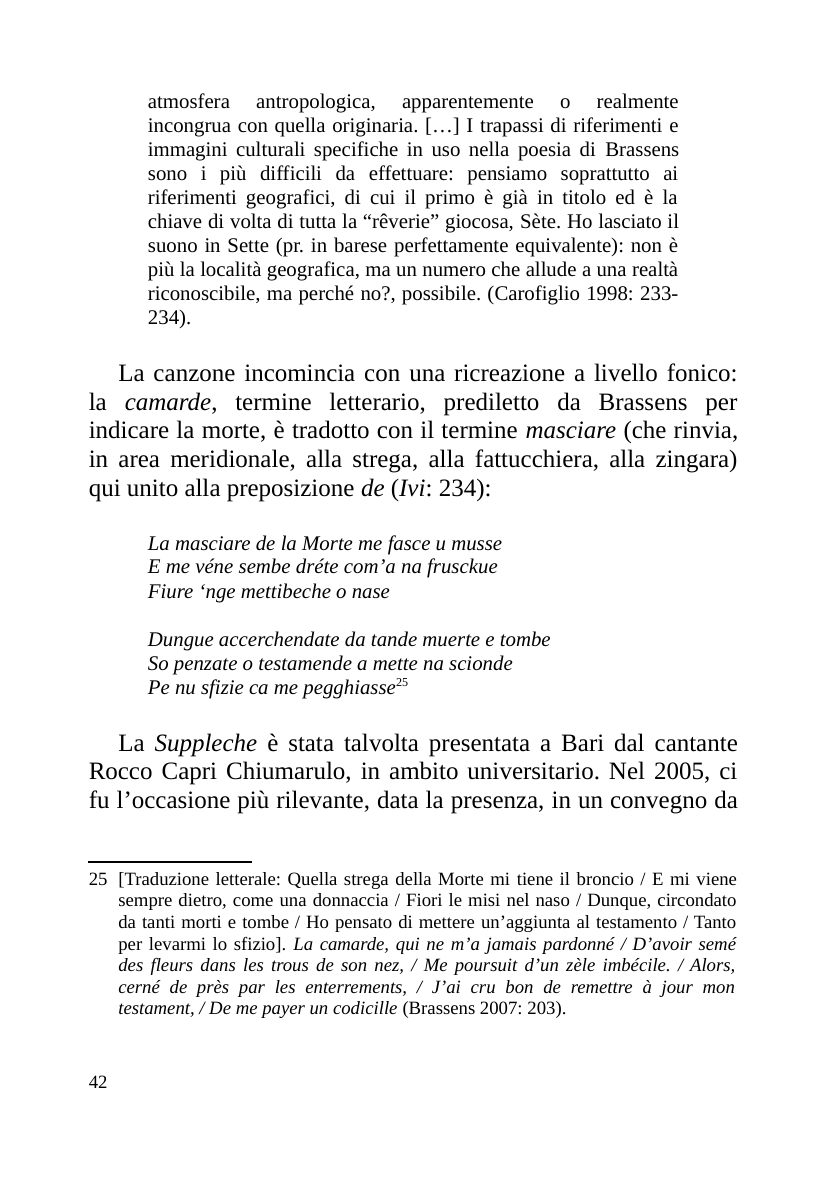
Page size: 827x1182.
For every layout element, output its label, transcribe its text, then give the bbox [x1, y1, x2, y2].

text La Suppleche è stata talvolta presentata a Bari dal cantante Rocco Capri Chiumarulo, in ambito universitario. Nel 2005, ci fu l’occasione più rilevante, data la presenza, in un convegno da [88, 728, 738, 814]
text So penzate o testamende a mette na scionde [148, 651, 679, 675]
text La canzone incomincia con una ricreazione a livello fonico: la camarde, termine letterario, prediletto da Brassens per indicare la morte, è tradotto con il termine masciare (che rinvia, in area meridionale, alla strega, alla fattucchiera, alla zingara) qui unito alla preposizione de (Ivi: 234): [88, 358, 738, 502]
text [Traduzione letterale: Quella strega della Morte mi tiene il broncio / E mi viene sempre dietro, come una donnaccia / Fiori le misi nel naso / Dunque, circondato da tanti morti e tombe / Ho pensato di mettere un’aggiunta al testamento / Tanto per levarmi lo sfizio]. La camarde, qui ne m’a jamais pardonné / D’avoir semé des fleurs dans les trous de son nez, / Me poursuit d’un zèle imbécile. / Alors, cerné de près par les enterrements, / J’ai cru bon de remettre à jour mon testament, / De me payer un codicille (Brassens 2007: 203). [88, 868, 738, 1019]
text Dungue accerchendate da tande muerte e tombe [148, 627, 679, 651]
text La masciare de la Morte me fasce u musse [148, 530, 679, 554]
text Fiure ‘nge mettibeche o nase [148, 578, 679, 603]
text E me véne sembe dréte com’a na frusckue [148, 554, 679, 578]
text Pe nu sfizie ca me pegghiasse [148, 675, 679, 699]
text atmosfera antropologica, apparentemente o realmente incongrua con quella originaria. […] I trapassi di riferimenti e immagini culturali specifiche in uso nella poesia di Brassens sono i più difficili da effettuare: pensiamo soprattutto ai riferimenti geografici, di cui il primo è già in titolo ed è la chiave di volta di tutta la “rêverie” giocosa, Sète. Ho lasciato il suono in Sette (pr. in barese perfettamente equivalente): non è più la località geografica, ma un numero che allude a una realtà riconoscibile, ma perché no?, possibile. (Carofiglio 1998: 233-234). [148, 88, 679, 329]
